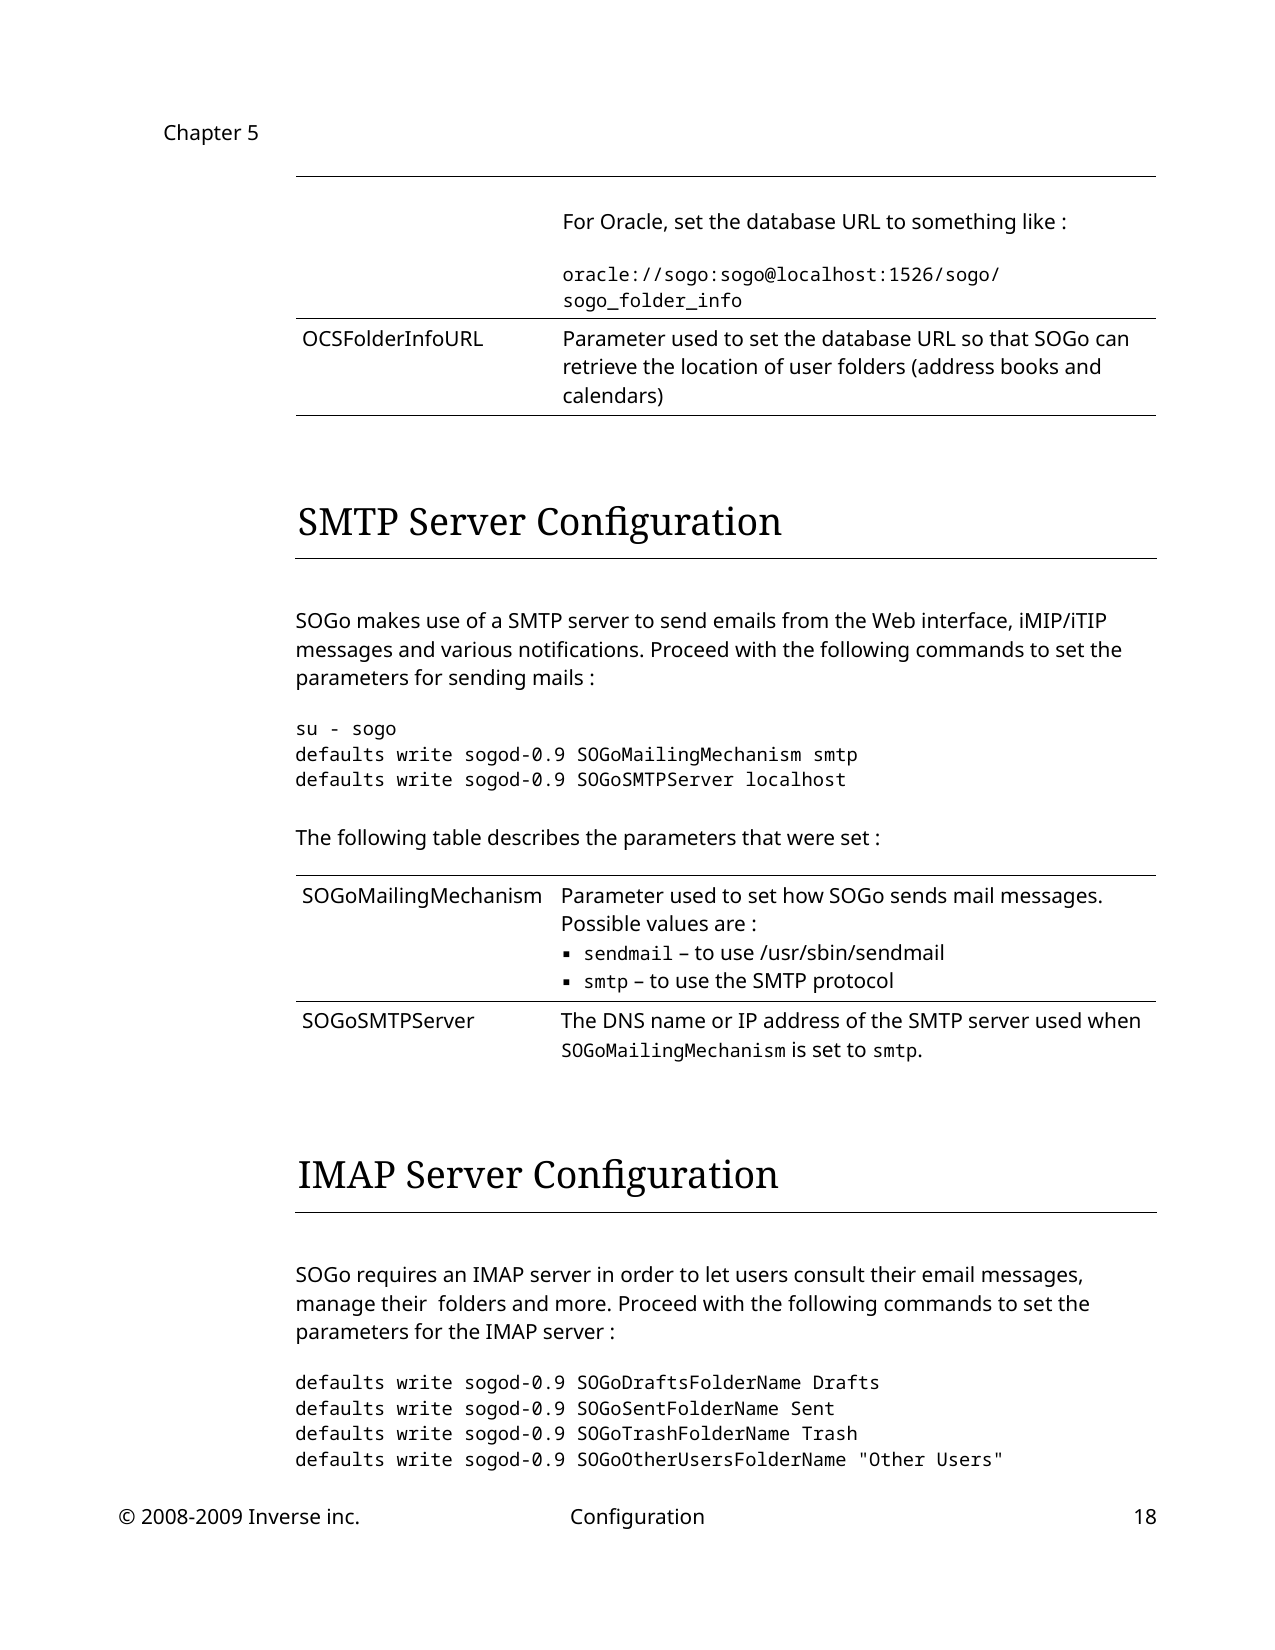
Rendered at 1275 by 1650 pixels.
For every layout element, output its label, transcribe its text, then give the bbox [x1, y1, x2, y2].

table_header For Oracle, set the database URL to something like : oracle://sogo:sogo@localhost:1526/sogo/sogo_folder_info [556, 177, 1156, 318]
text defaults write sogod-0.9 SOGoMailingMechanism smtp [295, 741, 1157, 766]
table_header SOGoMailingMechanism [296, 876, 555, 1001]
text defaults write sogod-0.9 SOGoTrashFolderName Trash [295, 1420, 1157, 1446]
text defaults write sogod-0.9 SOGoDraftsFolderName Drafts [295, 1369, 1157, 1395]
table_header [296, 177, 556, 318]
table_cell OCSFolderInfoURL [296, 319, 556, 415]
text SOGo makes use of a SMTP server to send emails from the Web interface, iMIP/iTIP messages and various notifications. Proceed with the following commands to set the parameters for sending mails : [295, 606, 1157, 692]
text defaults write sogod-0.9 SOGoSMTPServer localhost [295, 766, 1157, 792]
text defaults write sogod-0.9 SOGoOtherUsersFolderName "Other Users" [295, 1446, 1157, 1471]
table_cell The DNS name or IP address of the SMTP server used when SOGoMailingMechanism is set to smtp. [555, 1002, 1156, 1069]
table_cell Parameter used to set the database URL so that SOGo can retrieve the location of user folders (address books and calendars) [556, 319, 1156, 415]
text The following table describes the parameters that were set : [295, 823, 1157, 852]
table_cell SOGoSMTPServer [296, 1002, 555, 1069]
table_header Parameter used to set how SOGo sends mail messages. Possible values are : ◾ sendmail – to use /usr/sbin/sendmail ◾ smtp – to use the SMTP protocol [555, 876, 1156, 1001]
text su - sogo [295, 715, 1157, 741]
subtitle SMTP Server Configuration [295, 495, 1157, 558]
text SOGo requires an IMAP server in order to let users consult their email messages, manage their folders and more. Proceed with the following commands to set the parameters for the IMAP server : [295, 1260, 1157, 1346]
subtitle IMAP Server Configuration [295, 1149, 1157, 1212]
text defaults write sogod-0.9 SOGoSentFolderName Sent [295, 1395, 1157, 1420]
